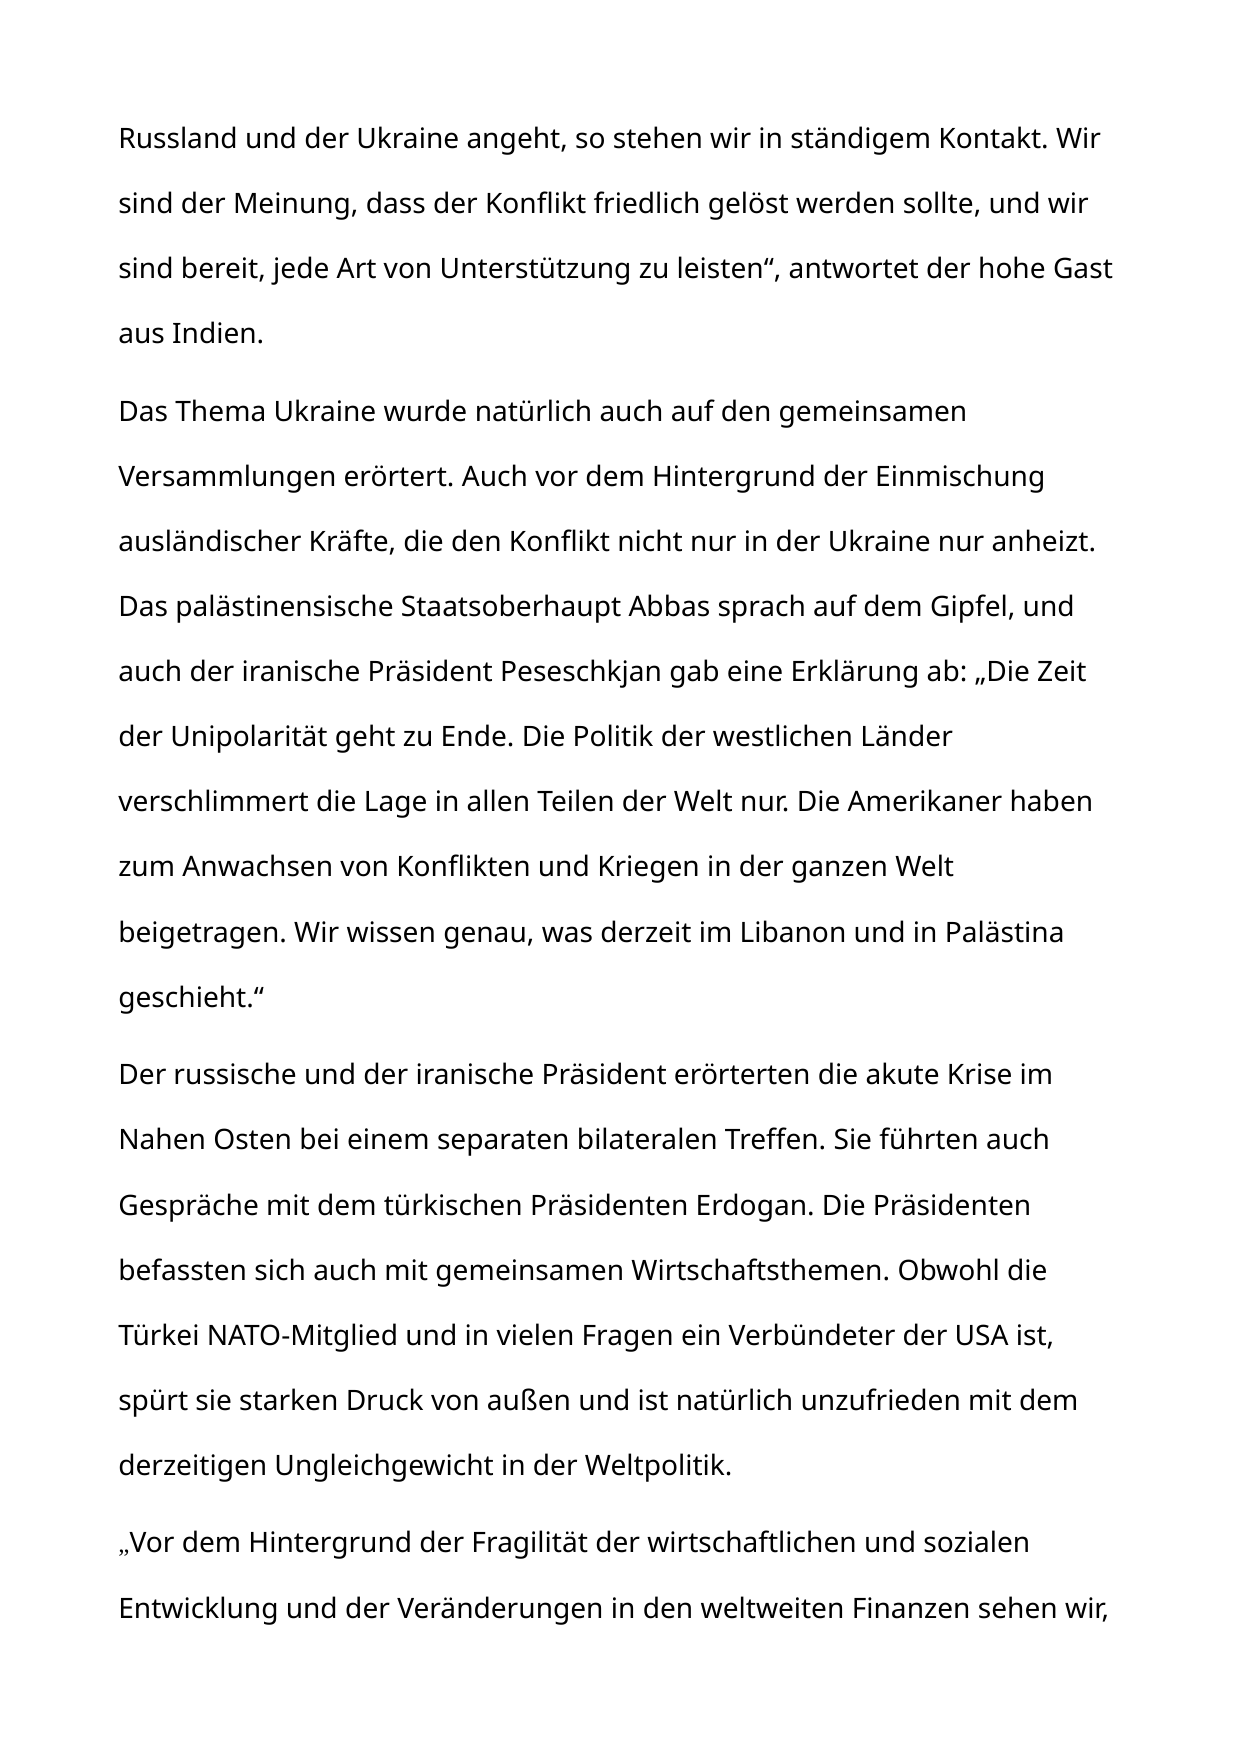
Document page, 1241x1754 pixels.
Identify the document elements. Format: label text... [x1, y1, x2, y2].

text „Vor dem Hintergrund der Fragilität der wirtschaftlichen und sozialen Entwicklung und der Veränderungen in den weltweiten Finanzen sehen wir, [118, 1523, 1122, 1626]
text Das Thema Ukraine wurde natürlich auch auf den gemeinsamen Versammlungen erörtert. Auch vor dem Hintergrund der Einmischung ausländischer Kräfte, die den Konflikt nicht nur in der Ukraine nur anheizt. Das palästinensische Staatsoberhaupt Abbas sprach auf dem Gipfel, und auch der iranische Präsident Peseschkjan gab eine Erklärung ab: „Die Zeit der Unipolarität geht zu Ende. Die Politik der westlichen Länder verschlimmert die Lage in allen Teilen der Welt nur. Die Amerikaner haben zum Anwachsen von Konflikten und Kriegen in der ganzen Welt beigetragen. Wir wissen genau, was derzeit im Libanon und in Palästina geschieht.“ [118, 391, 1122, 1015]
text Russland und der Ukraine angeht, so stehen wir in ständigem Kontakt. Wir sind der Meinung, dass der Konflikt friedlich gelöst werden sollte, und wir sind bereit, jede Art von Unterstützung zu leisten“, antwortet der hohe Gast aus Indien. [118, 118, 1122, 352]
text Der russische und der iranische Präsident erörterten die akute Krise im Nahen Osten bei einem separaten bilateralen Treffen. Sie führten auch Gespräche mit dem türkischen Präsidenten Erdogan. Die Präsidenten befassten sich auch mit gemeinsamen Wirtschaftsthemen. Obwohl die Türkei NATO-Mitglied und in vielen Fragen ein Verbündeter der USA ist, spürt sie starken Druck von außen und ist natürlich unzufrieden mit dem derzeitigen Ungleichgewicht in der Weltpolitik. [118, 1054, 1122, 1483]
